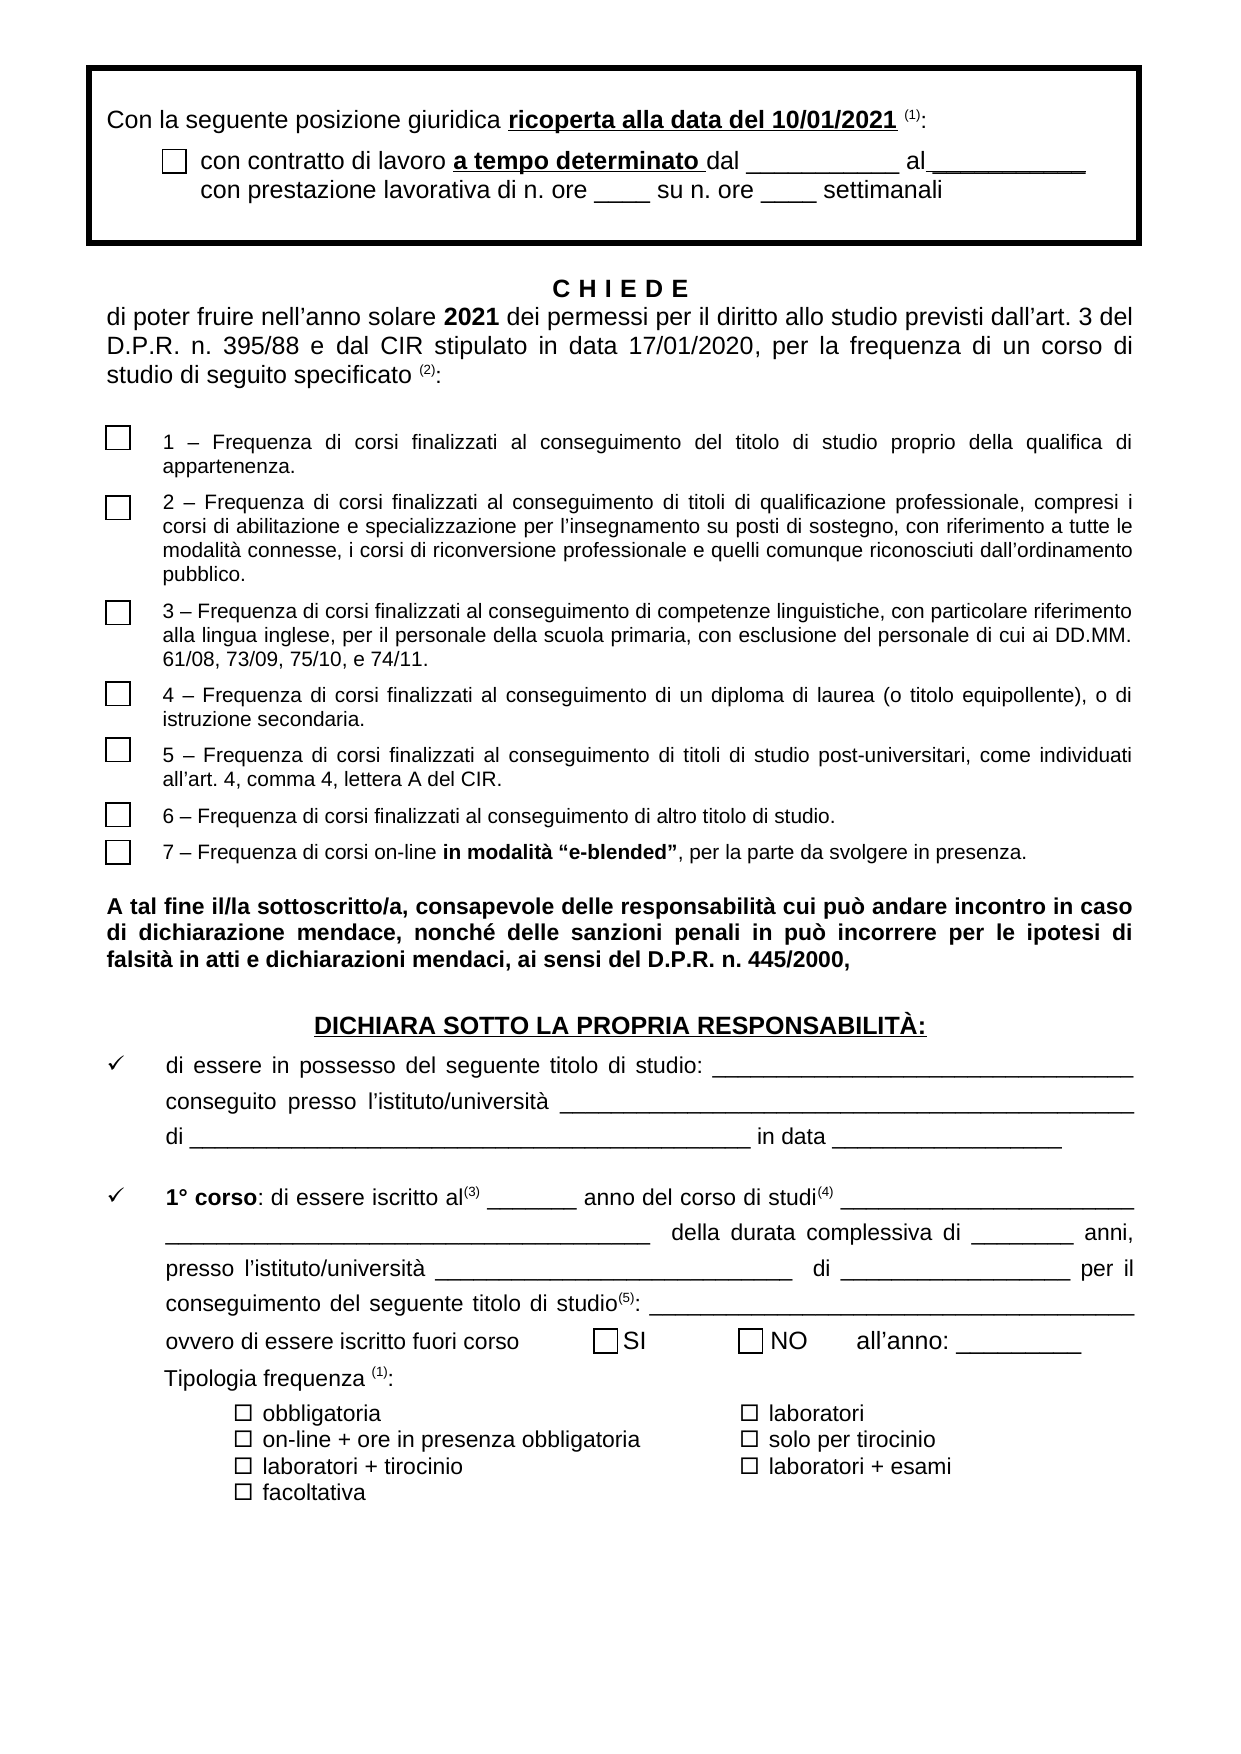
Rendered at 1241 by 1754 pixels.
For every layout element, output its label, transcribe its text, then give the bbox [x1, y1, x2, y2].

text 4 – Frequenza di corsi finalizzati al conseguimento di un diploma di laurea (o titolo equipollente), o di istruzione secondaria. [162, 683, 1134, 731]
text di poter fruire nell’anno solare 2021 dei permessi per il diritto allo studio previsti dall’art. 3 del D.P.R. n. 395/88 e dal CIR stipulato in data 17/01/2020, per la frequenza di un corso di studio di seguito specificato (2): [106, 302, 1134, 388]
text 5 – Frequenza di corsi finalizzati al conseguimento di titoli di studio post-universitari, come individuati all’art. 4, comma 4, lettera A del CIR. [162, 743, 1134, 791]
text DICHIARA SOTTO LA PROPRIA RESPONSABILITÀ: [106, 1011, 1134, 1039]
text 6 – Frequenza di corsi finalizzati al conseguimento di altro titolo di studio. [162, 804, 1134, 828]
list di essere in possesso del seguente titolo di studio: _________________________________ conseguito presso l’istituto/università _____________________________________________ di ____________________________________________ in data __________________ [106, 1052, 1134, 1149]
text CHIEDE [106, 273, 1134, 302]
text 7 – Frequenza di corsi on-line in modalità “e-blended”, per la parte da svolgere in presenza. [162, 840, 1134, 864]
text A tal fine il/la sottoscritto/a, consapevole delle responsabilità cui può andare incontro in caso di dichiarazione mendace, nonché delle sanzioni penali in può incorrere per le ipotesi di falsità in atti e dichiarazioni mendaci, ai sensi del D.P.R. n. 445/2000, [106, 893, 1134, 972]
text 1 – Frequenza di corsi finalizzati al conseguimento del titolo di studio proprio della qualifica di appartenenza. [162, 430, 1134, 478]
list 1° corso: di essere iscritto al(3) _______ anno del corso di studi(4) _______________________ ______________________________________ della durata complessiva di ________ anni, presso l’istituto/università ____________________________ di __________________ per il conseguimento del seguente titolo di studio(5): ______________________________________ ovvero di essere iscritto fuori corso SI NO all’anno: _________ [106, 1184, 1134, 1354]
table_header laboratori solo per tirocinio laboratori + esami [669, 1400, 1137, 1532]
text 2 – Frequenza di corsi finalizzati al conseguimento di titoli di qualificazione professionale, compresi i corsi di abilitazione e specializzazione per l’insegnamento su posti di sostegno, con riferimento a tutte le modalità connesse, i corsi di riconversione professionale e quelli comunque riconosciuti dall’ordinamento pubblico. [162, 490, 1134, 586]
table_header obbligatoria on-line + ore in presenza obbligatoria laboratori + tirocinio facoltativa [163, 1400, 669, 1532]
text Tipologia frequenza (1): [163, 1364, 1134, 1391]
text 3 – Frequenza di corsi finalizzati al conseguimento di competenze linguistiche, con particolare riferimento alla lingua inglese, per il personale della scuola primaria, con esclusione del personale di cui ai DD.MM. 61/08, 73/09, 75/10, e 74/11. [162, 598, 1134, 670]
